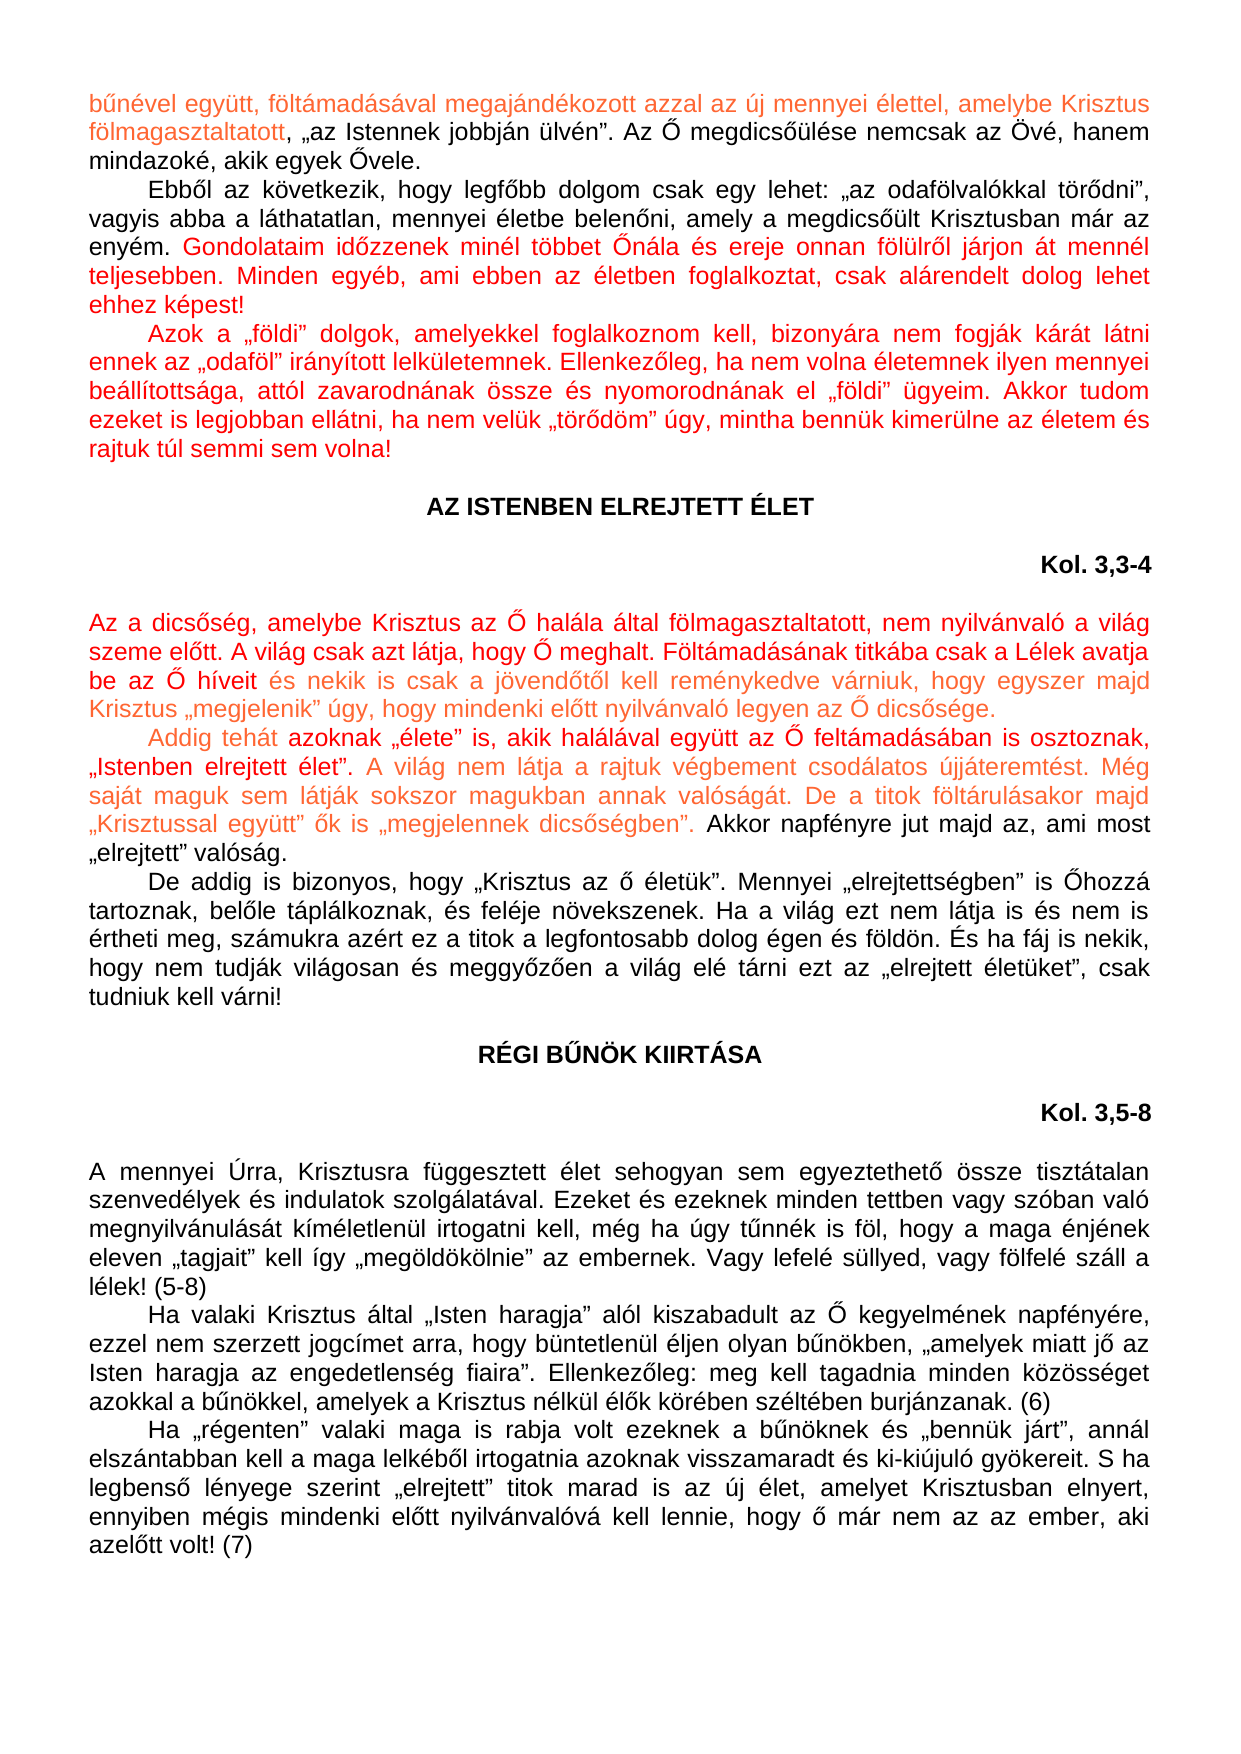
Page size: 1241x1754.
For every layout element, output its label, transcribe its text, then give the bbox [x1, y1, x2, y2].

text A mennyei Úrra, Krisztusra függesztett élet sehogyan sem egyeztethető össze tisztátalan szenvedélyek és indulatok szolgálatával. Ezeket és ezeknek minden tettben vagy szóban való megnyilvánulását kíméletlenül irtogatni kell, még ha úgy tűnnék is föl, hogy a maga énjének eleven „tagjait” kell így „megöldökölnie” az embernek. Vagy lefelé süllyed, vagy fölfelé száll a lélek! (5-8) [88, 1157, 1152, 1300]
text Az a dicsőség, amelybe Krisztus az Ő halála által fölmagasztaltatott, nem nyilvánvaló a világ szeme előtt. A világ csak azt látja, hogy Ő meghalt. Föltámadásának titkába csak a Lélek avatja be az Ő híveit és nekik is csak a jövendőtől kell reménykedve várniuk, hogy egyszer majd Krisztus „megjelenik” úgy, hogy mindenki előtt nyilvánvaló legyen az Ő dicsősége. [88, 608, 1152, 723]
text Ebből az következik, hogy legfőbb dolgom csak egy lehet: „az odafölvalókkal törődni”, vagyis abba a láthatatlan, mennyei életbe belenőni, amely a megdicsőült Krisztusban már az enyém. Gondolataim időzzenek minél többet Őnála és ereje onnan fölülről járjon át mennél teljesebben. Minden egyéb, ami ebben az életben foglalkoztat, csak alárendelt dolog lehet ehhez képest! [88, 175, 1152, 318]
text Kol. 3,3-4 [88, 550, 1152, 579]
text AZ ISTENBEN ELREJTETT ÉLET [88, 492, 1152, 521]
text Addig tehát azoknak „élete” is, akik halálával együtt az Ő feltámadásában is osztoznak, „Istenben elrejtett élet”. A világ nem látja a rajtuk végbement csodálatos újjáteremtést. Még saját maguk sem látják sokszor magukban annak valóságát. De a titok föltárulásakor majd „Krisztussal együtt” ők is „megjelennek dicsőségben”. Akkor napfényre jut majd az, ami most „elrejtett” valóság. [88, 723, 1152, 867]
text RÉGI BŰNÖK KIIRTÁSA [88, 1040, 1152, 1069]
text bűnével együtt, föltámadásával megajándékozott azzal az új mennyei élettel, amelybe Krisztus fölmagasztaltatott, „az Istennek jobbján ülvén”. Az Ő megdicsőülése nemcsak az Övé, hanem mindazoké, akik egyek Ővele. [88, 88, 1152, 175]
text Ha valaki Krisztus által „Isten haragja” alól kiszabadult az Ő kegyelmének napfényére, ezzel nem szerzett jogcímet arra, hogy büntetlenül éljen olyan bűnökben, „amelyek miatt jő az Isten haragja az engedetlenség fiaira”. Ellenkezőleg: meg kell tagadnia minden közösséget azokkal a bűnökkel, amelyek a Krisztus nélkül élők körében széltében burjánzanak. (6) [88, 1300, 1152, 1415]
text Azok a „földi” dolgok, amelyekkel foglalkoznom kell, bizonyára nem fogják kárát látni ennek az „odaföl” irányított lelkületemnek. Ellenkezőleg, ha nem volna életemnek ilyen mennyei beállítottsága, attól zavarodnának össze és nyomorodnának el „földi” ügyeim. Akkor tudom ezeket is legjobban ellátni, ha nem velük „törődöm” úgy, mintha bennük kimerülne az életem és rajtuk túl semmi sem volna! [88, 318, 1152, 462]
text Kol. 3,5-8 [88, 1098, 1152, 1127]
text Ha „régenten” valaki maga is rabja volt ezeknek a bűnöknek és „bennük járt”, annál elszántabban kell a maga lelkéből irtogatnia azoknak visszamaradt és ki-kiújuló gyökereit. S ha legbenső lényege szerint „elrejtett” titok marad is az új élet, amelyet Krisztusban elnyert, ennyiben mégis mindenki előtt nyilvánvalóvá kell lennie, hogy ő már nem az az ember, aki azelőtt volt! (7) [88, 1415, 1152, 1559]
text De addig is bizonyos, hogy „Krisztus az ő életük”. Mennyei „elrejtettségben” is Őhozzá tartoznak, belőle táplálkoznak, és feléje növekszenek. Ha a világ ezt nem látja is és nem is értheti meg, számukra azért ez a titok a legfontosabb dolog égen és földön. És ha fáj is nekik, hogy nem tudják világosan és meggyőzően a világ elé tárni ezt az „elrejtett életüket”, csak tudniuk kell várni! [88, 867, 1152, 1011]
